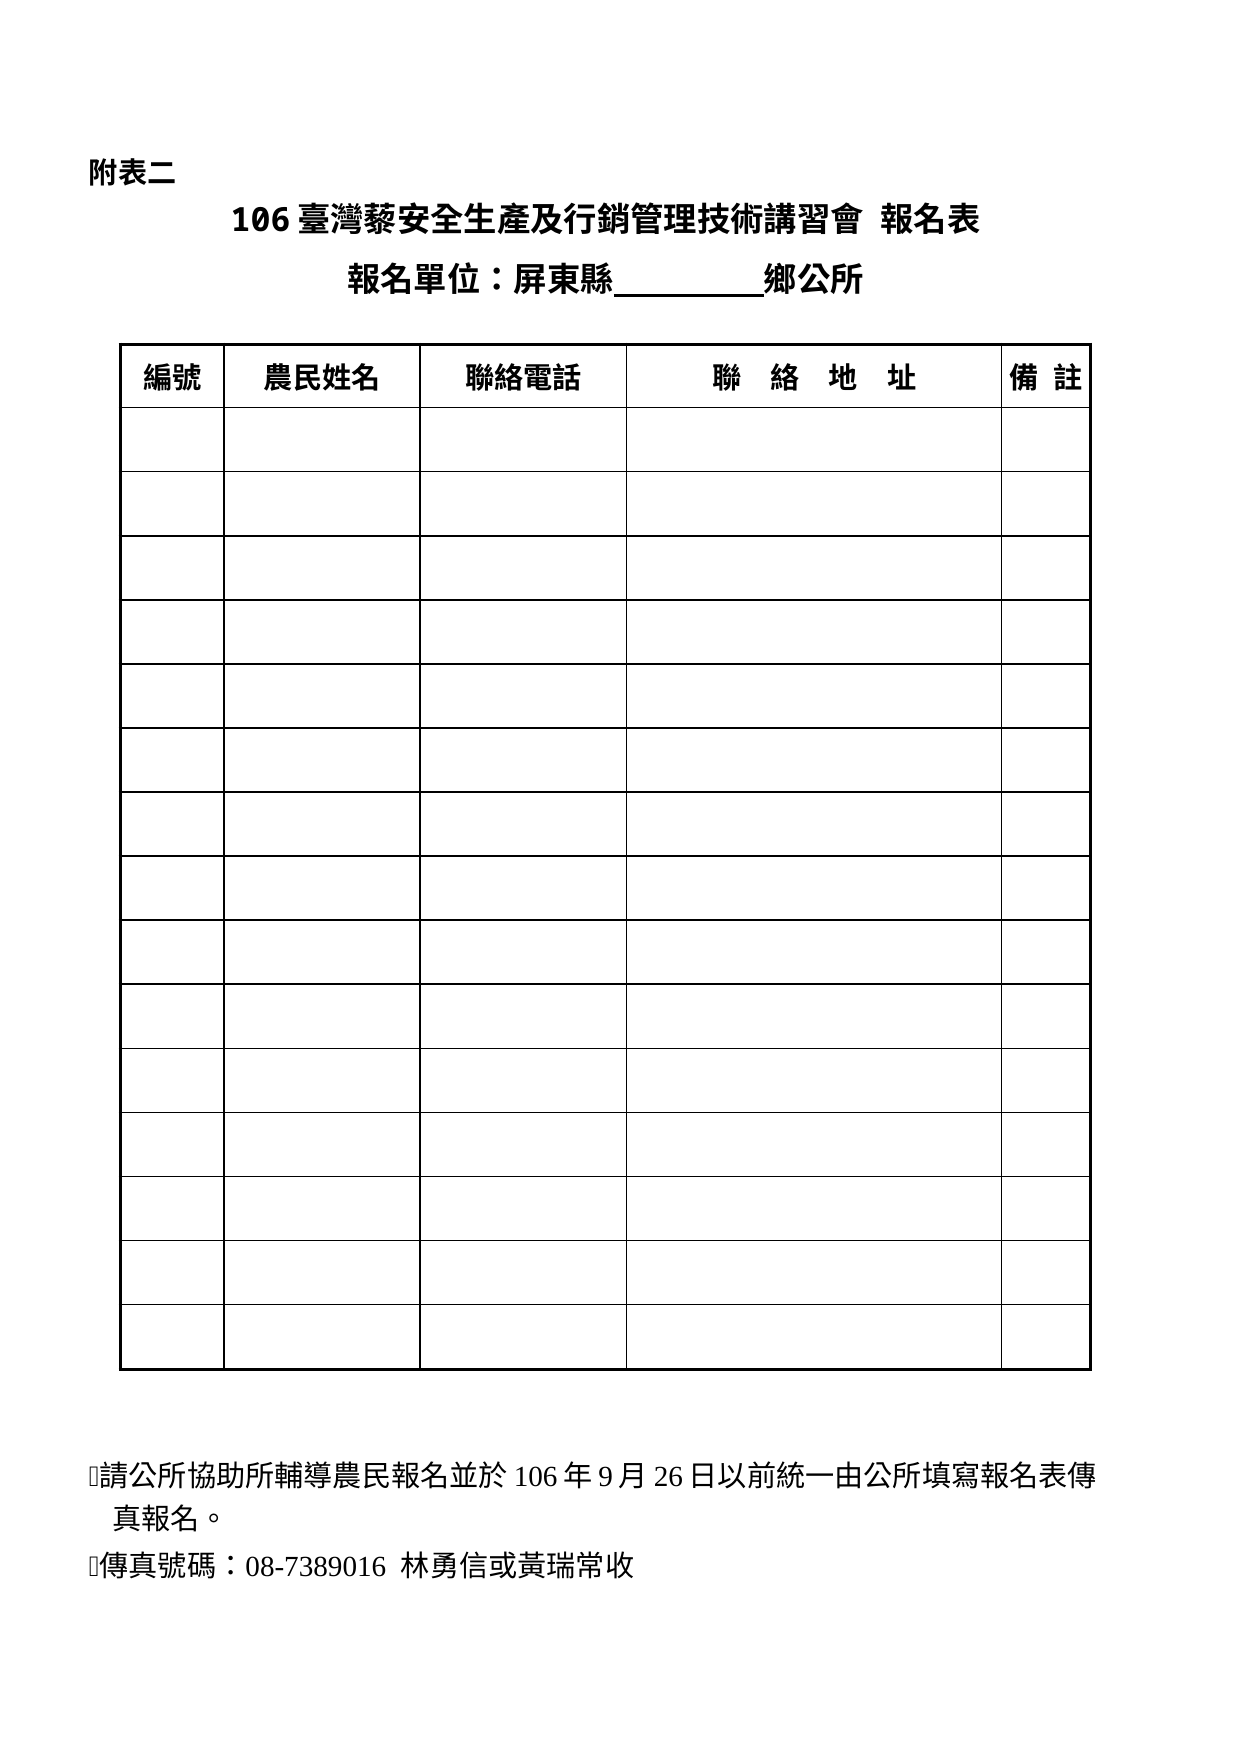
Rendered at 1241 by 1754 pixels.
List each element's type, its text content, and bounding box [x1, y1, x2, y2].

table_cell [1002, 1305, 1089, 1368]
text 傳真號碼：08-7389016 林勇信或黃瑞常收 [89, 1542, 1122, 1585]
table_cell [122, 1113, 223, 1176]
table_cell [225, 1113, 419, 1176]
table_cell [627, 729, 1001, 791]
table_cell [225, 472, 419, 535]
table_cell [225, 729, 419, 791]
table_cell [1002, 1113, 1089, 1176]
table_cell [225, 1241, 419, 1304]
table_cell [421, 1177, 626, 1239]
table_cell [122, 729, 223, 791]
table_cell [421, 1305, 626, 1368]
table_cell [1002, 729, 1089, 791]
table_cell [122, 665, 223, 727]
table_header 聯絡電話 [421, 346, 626, 407]
table_cell [627, 1113, 1001, 1176]
table_cell [627, 793, 1001, 855]
table_cell [225, 601, 419, 663]
table_cell [225, 408, 419, 471]
table_cell [627, 857, 1001, 919]
table_cell [122, 793, 223, 855]
table_cell [421, 857, 626, 919]
table_header 聯 絡 地 址 [627, 346, 1001, 407]
table_cell [122, 537, 223, 599]
table_cell [1002, 472, 1089, 535]
table_cell [627, 1177, 1001, 1239]
table_cell [225, 665, 419, 727]
table_cell [122, 1049, 223, 1111]
table_cell [122, 1241, 223, 1304]
table_cell [122, 857, 223, 919]
text 請公所協助所輔導農民報名並於106年9月26日以前統一由公所填寫報名表傳真報名。 [89, 1453, 1122, 1537]
table_cell [1002, 793, 1089, 855]
table_cell [627, 408, 1001, 471]
table_cell [225, 537, 419, 599]
table_cell [421, 729, 626, 791]
table_cell [421, 921, 626, 983]
table_cell [122, 408, 223, 471]
table_cell [421, 1049, 626, 1111]
table_cell [225, 857, 419, 919]
table_cell [421, 537, 626, 599]
table_cell [1002, 537, 1089, 599]
table_cell [122, 921, 223, 983]
table_cell [421, 985, 626, 1047]
table_cell [421, 665, 626, 727]
table_cell [627, 1305, 1001, 1368]
table_header 農民姓名 [225, 346, 419, 407]
table_cell [627, 1241, 1001, 1304]
table_cell [1002, 601, 1089, 663]
table_cell [225, 921, 419, 983]
table_cell [421, 601, 626, 663]
table_cell [1002, 857, 1089, 919]
table_header 備 註 [1002, 346, 1089, 407]
table_header 編號 [122, 346, 223, 407]
table_cell [225, 793, 419, 855]
table_cell [225, 1177, 419, 1239]
table_cell [627, 921, 1001, 983]
table_cell [122, 1305, 223, 1368]
table_cell [627, 985, 1001, 1047]
table_cell [122, 601, 223, 663]
table_cell [421, 1241, 626, 1304]
table_cell [421, 472, 626, 535]
text 報名單位：屏東縣 鄉公所 [89, 253, 1122, 301]
table_cell [627, 665, 1001, 727]
table_cell [1002, 1177, 1089, 1239]
table_cell [1002, 921, 1089, 983]
table_cell [225, 1049, 419, 1111]
table_cell [1002, 408, 1089, 471]
table_cell [421, 793, 626, 855]
table_cell [1002, 1049, 1089, 1111]
table_cell [627, 537, 1001, 599]
text 附表二 [89, 150, 1122, 192]
table_cell [627, 472, 1001, 535]
table_cell [627, 1049, 1001, 1111]
table_cell [122, 1177, 223, 1239]
table_cell [225, 1305, 419, 1368]
table_cell [1002, 985, 1089, 1047]
table_cell [1002, 665, 1089, 727]
table_cell [627, 601, 1001, 663]
table_cell [1002, 1241, 1089, 1304]
table_cell [421, 1113, 626, 1176]
table_cell [122, 985, 223, 1047]
table_cell [421, 408, 626, 471]
table_cell [225, 985, 419, 1047]
text 106臺灣藜安全生產及行銷管理技術講習會 報名表 [89, 192, 1122, 241]
table_cell [122, 472, 223, 535]
